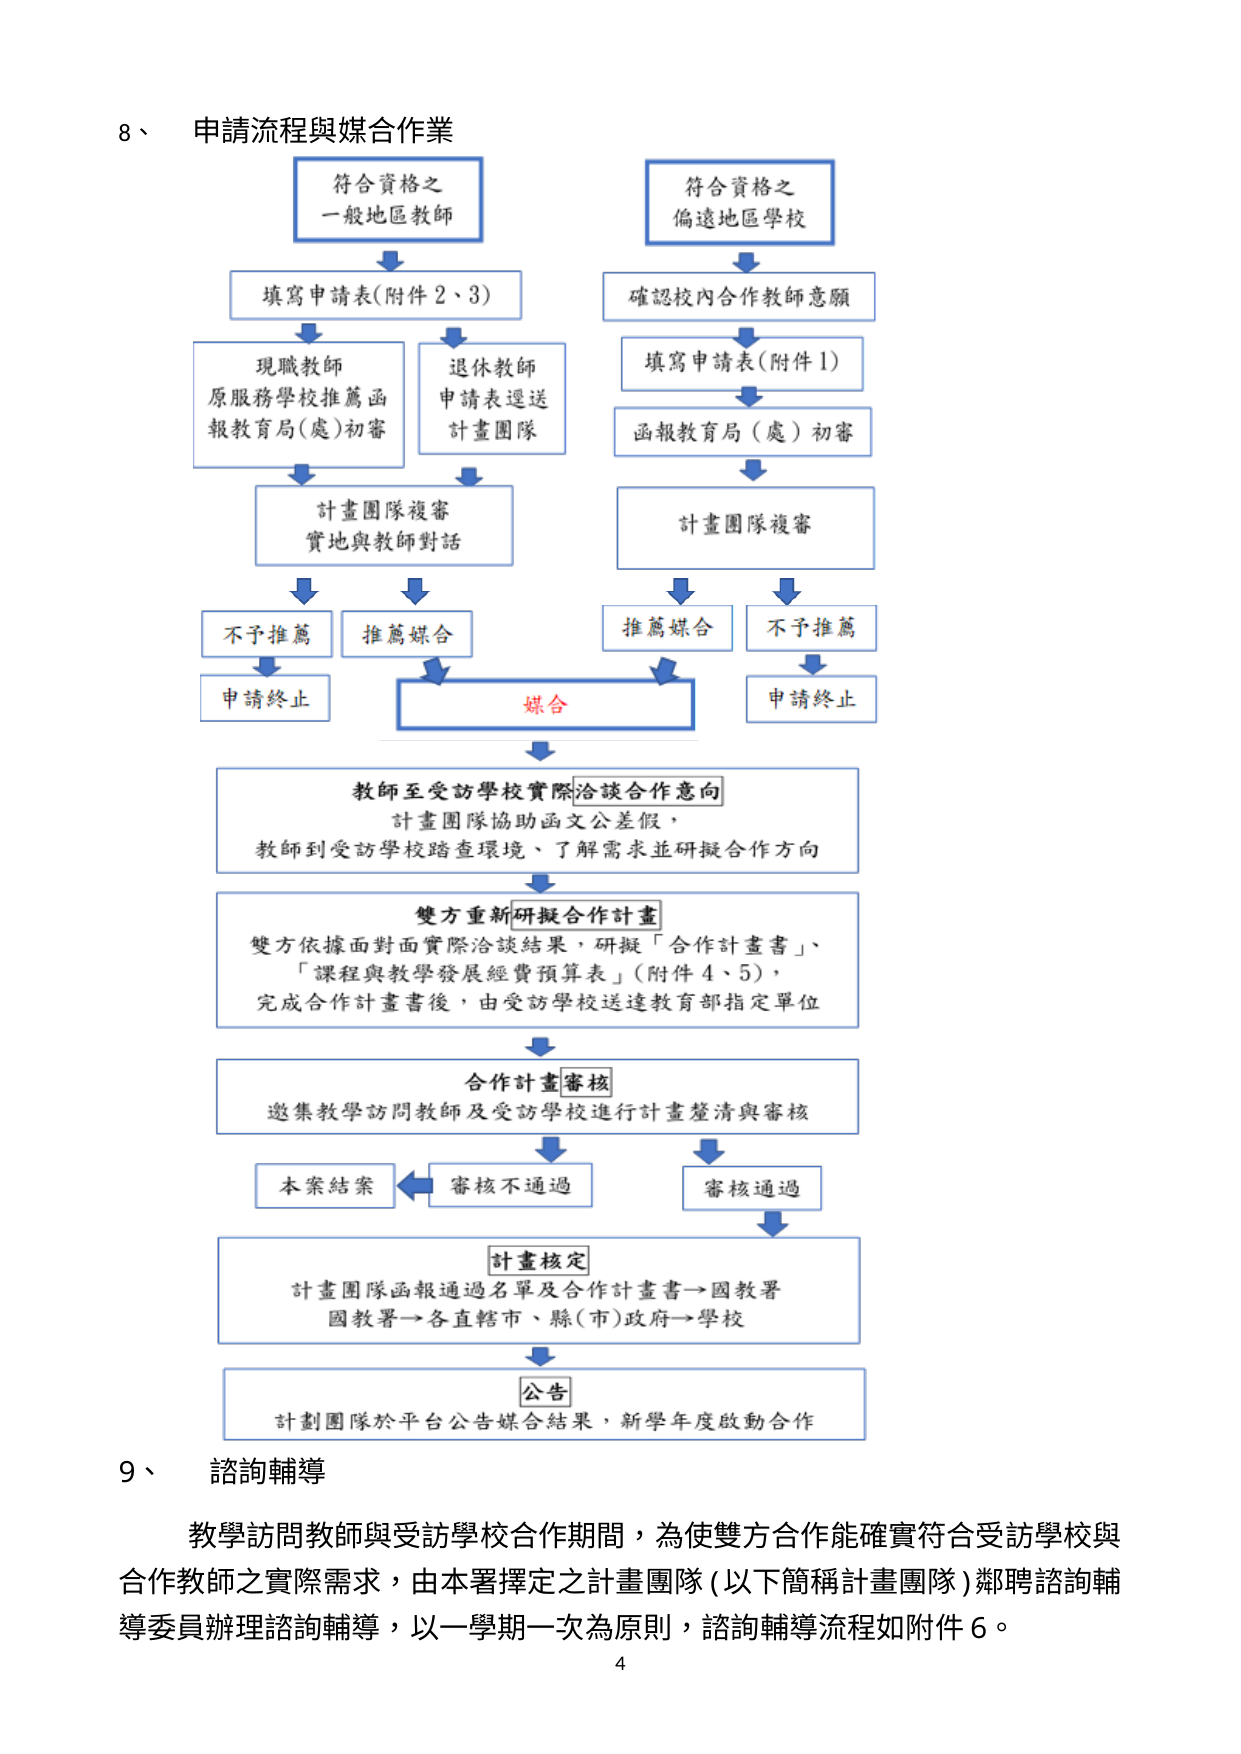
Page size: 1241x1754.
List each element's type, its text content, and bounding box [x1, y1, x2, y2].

list 諮詢輔導 [118, 169, 1122, 1491]
list 申請流程與媒合作業 [118, 105, 1122, 151]
text 教學訪問教師與受訪學校合作期間，為使雙方合作能確實符合受訪學校與合作教師之實際需求，由本署擇定之計畫團隊(以下簡稱計畫團隊)鄰聘諮詢輔導委員辦理諮詢輔導，以一學期一次為原則，諮詢輔導流程如附件6。 [118, 1510, 1122, 1647]
